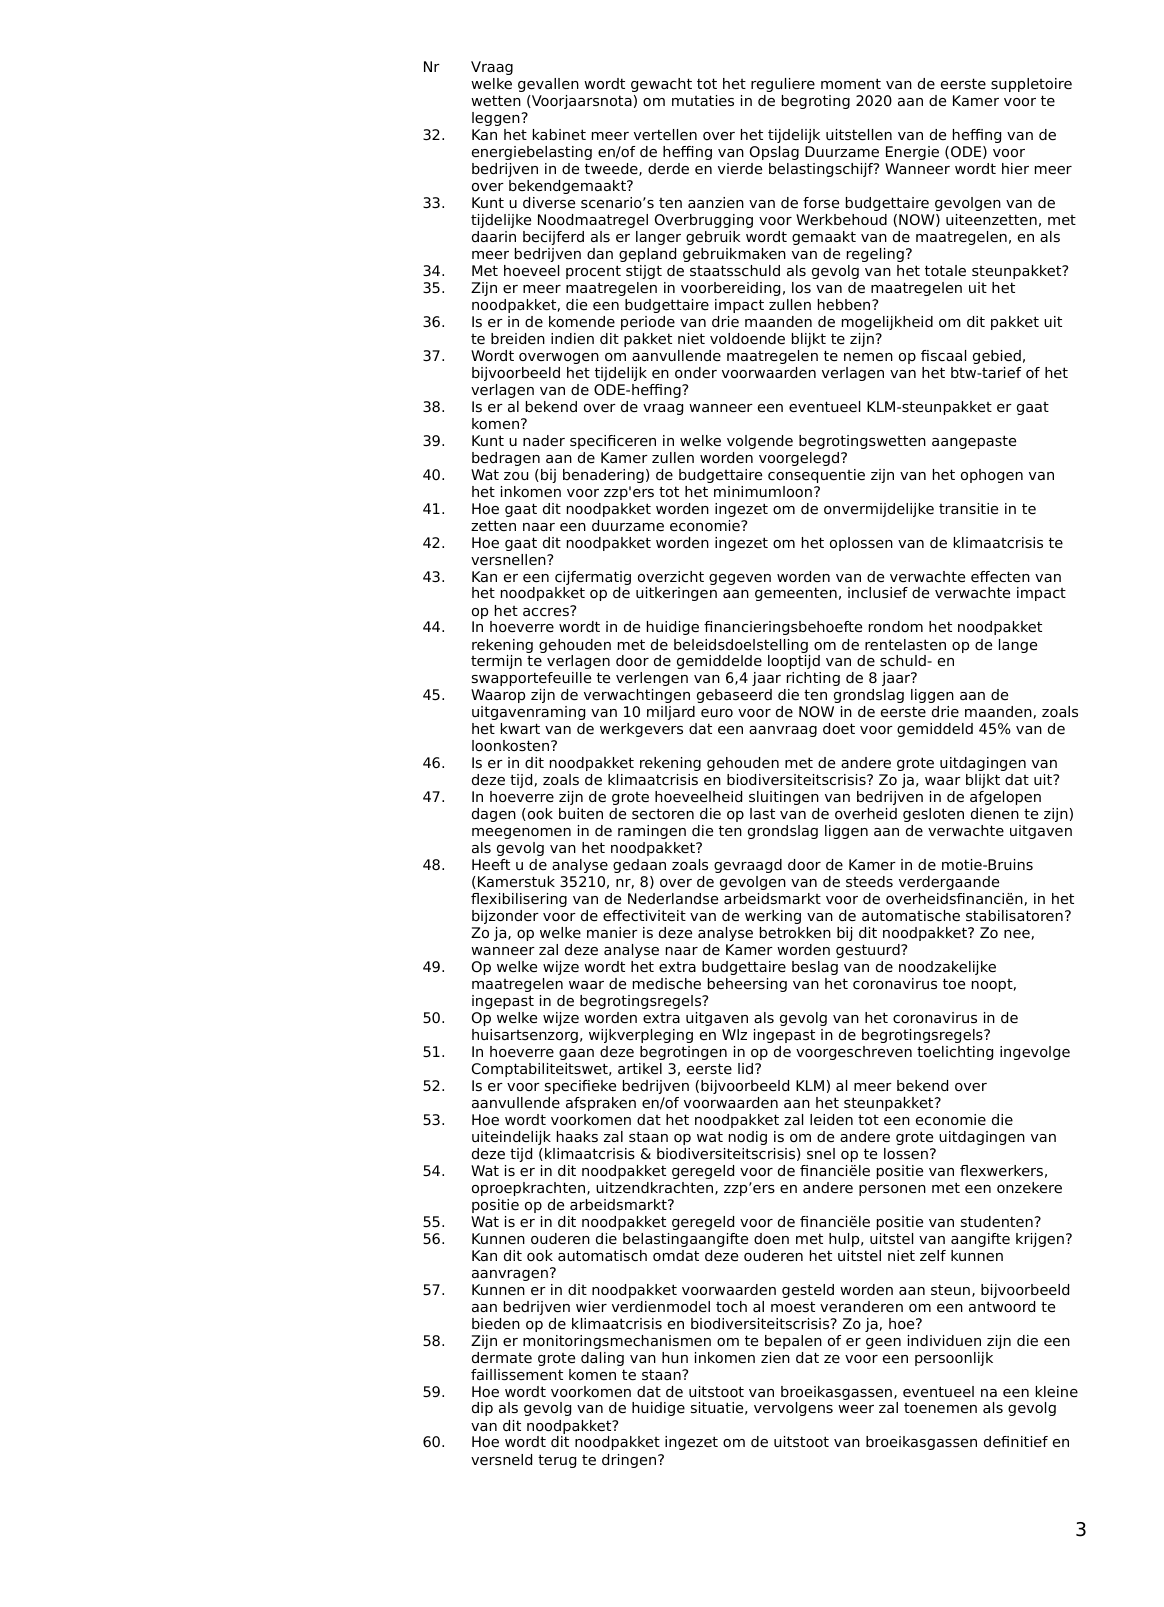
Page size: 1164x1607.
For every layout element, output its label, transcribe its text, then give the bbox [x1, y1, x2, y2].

table_cell 40. [422, 467, 465, 501]
table_cell 60. [422, 1434, 465, 1468]
table_cell 58. [422, 1333, 465, 1383]
table_cell Hoe wordt voorkomen dat de uitstoot van broeikasgassen, eventueel na een kleine dip als gevolg van de huidige situatie, vervolgens weer zal toenemen als gevolg van dit noodpakket? [465, 1384, 1087, 1434]
table_cell Hoe gaat dit noodpakket worden ingezet om het oplossen van de klimaatcrisis te versnellen? [465, 535, 1087, 568]
table_cell Hoe gaat dit noodpakket worden ingezet om de onvermijdelijke transitie in te zetten naar een duurzame economie? [465, 501, 1087, 534]
table_cell 47. [422, 789, 465, 857]
table_cell Zijn er meer maatregelen in voorbereiding, los van de maatregelen uit het noodpakket, die een budgettaire impact zullen hebben? [465, 280, 1087, 314]
table_cell 52. [422, 1078, 465, 1112]
table_cell Hoe wordt dit noodpakket ingezet om de uitstoot van broeikasgassen definitief en versneld terug te dringen? [465, 1434, 1087, 1468]
table_cell Waarop zijn de verwachtingen gebaseerd die ten grondslag liggen aan de uitgavenraming van 10 miljard euro voor de NOW in de eerste drie maanden, zoals het kwart van de werkgevers dat een aanvraag doet voor gemiddeld 45% van de loonkosten? [465, 687, 1087, 755]
table_cell In hoeverre zijn de grote hoeveelheid sluitingen van bedrijven in de afgelopen dagen (ook buiten de sectoren die op last van de overheid gesloten dienen te zijn) meegenomen in de ramingen die ten grondslag liggen aan de verwachte uitgaven als gevolg van het noodpakket? [465, 789, 1087, 857]
table_cell 39. [422, 433, 465, 467]
table_header Nr [422, 59, 465, 76]
table_cell Met hoeveel procent stijgt de staatsschuld als gevolg van het totale steunpakket? [465, 263, 1087, 280]
table_cell Wordt overwogen om aanvullende maatregelen te nemen op fiscaal gebied, bijvoorbeeld het tijdelijk en onder voorwaarden verlagen van het btw-tarief of het verlagen van de ODE-heffing? [465, 348, 1087, 399]
table_cell In hoeverre gaan deze begrotingen in op de voorgeschreven toelichting ingevolge Comptabiliteitswet, artikel 3, eerste lid? [465, 1044, 1087, 1078]
table_cell 59. [422, 1384, 465, 1434]
table_cell Is er voor specifieke bedrijven (bijvoorbeeld KLM) al meer bekend over aanvullende afspraken en/of voorwaarden aan het steunpakket? [465, 1078, 1087, 1112]
table_cell 50. [422, 1010, 465, 1044]
table_cell 42. [422, 535, 465, 568]
table_cell 33. [422, 195, 465, 263]
table_cell 55. [422, 1214, 465, 1231]
table_cell In hoeverre wordt in de huidige financieringsbehoefte rondom het noodpakket rekening gehouden met de beleidsdoelstelling om de rentelasten op de lange termijn te verlagen door de gemiddelde looptijd van de schuld- en swapportefeuille te verlengen van 6,4 jaar richting de 8 jaar? [465, 619, 1087, 687]
table_cell Zijn er monitoringsmechanismen om te bepalen of er geen individuen zijn die een dermate grote daling van hun inkomen zien dat ze voor een persoonlijk faillissement komen te staan? [465, 1333, 1087, 1383]
table_cell Wat zou (bij benadering) de budgettaire consequentie zijn van het ophogen van het inkomen voor zzp'ers tot het minimumloon? [465, 467, 1087, 501]
table_cell Kan het kabinet meer vertellen over het tijdelijk uitstellen van de heffing van de energiebelasting en/of de heffing van Opslag Duurzame Energie (ODE) voor bedrijven in de tweede, derde en vierde belastingschijf? Wanneer wordt hier meer over bekendgemaakt? [465, 127, 1087, 195]
table_cell 35. [422, 280, 465, 314]
table_cell 41. [422, 501, 465, 534]
table_cell Is er al bekend over de vraag wanneer een eventueel KLM-steunpakket er gaat komen? [465, 399, 1087, 433]
table_cell 37. [422, 348, 465, 399]
table_cell 54. [422, 1163, 465, 1214]
table_cell 38. [422, 399, 465, 433]
table_cell 49. [422, 959, 465, 1010]
table_header Vraag [465, 59, 1087, 76]
table_cell Kunnen er in dit noodpakket voorwaarden gesteld worden aan steun, bijvoorbeeld aan bedrijven wier verdienmodel toch al moest veranderen om een antwoord te bieden op de klimaatcrisis en biodiversiteitscrisis? Zo ja, hoe? [465, 1282, 1087, 1332]
table_cell 48. [422, 857, 465, 959]
table_cell 36. [422, 314, 465, 348]
table_cell 57. [422, 1282, 465, 1332]
table_cell 56. [422, 1231, 465, 1282]
table_cell 32. [422, 127, 465, 195]
table_cell Heeft u de analyse gedaan zoals gevraagd door de Kamer in de motie-Bruins (Kamerstuk 35210, nr, 8) over de gevolgen van de steeds verdergaande flexibilisering van de Nederlandse arbeidsmarkt voor de overheidsfinanciën, in het bijzonder voor de effectiviteit van de werking van de automatische stabilisatoren? Zo ja, op welke manier is deze analyse betrokken bij dit noodpakket? Zo nee, wanneer zal deze analyse naar de Kamer worden gestuurd? [465, 857, 1087, 959]
table_cell 34. [422, 263, 465, 280]
table_cell 45. [422, 687, 465, 755]
table_cell Kunt u diverse scenario’s ten aanzien van de forse budgettaire gevolgen van de tijdelijke Noodmaatregel Overbrugging voor Werkbehoud (NOW) uiteenzetten, met daarin becijferd als er langer gebruik wordt gemaakt van de maatregelen, en als meer bedrijven dan gepland gebruikmaken van de regeling? [465, 195, 1087, 263]
table_cell Wat is er in dit noodpakket geregeld voor de financiële positie van flexwerkers, oproepkrachten, uitzendkrachten, zzp’ers en andere personen met een onzekere positie op de arbeidsmarkt? [465, 1163, 1087, 1214]
table_cell Kunt u nader specificeren in welke volgende begrotingswetten aangepaste bedragen aan de Kamer zullen worden voorgelegd? [465, 433, 1087, 467]
table_cell Is er in de komende periode van drie maanden de mogelijkheid om dit pakket uit te breiden indien dit pakket niet voldoende blijkt te zijn? [465, 314, 1087, 348]
table_cell Op welke wijze wordt het extra budgettaire beslag van de noodzakelijke maatregelen waar de medische beheersing van het coronavirus toe noopt, ingepast in de begrotingsregels? [465, 959, 1087, 1010]
table_cell Op welke wijze worden extra uitgaven als gevolg van het coronavirus in de huisartsenzorg, wijkverpleging en Wlz ingepast in de begrotingsregels? [465, 1010, 1087, 1044]
table_cell welke gevallen wordt gewacht tot het reguliere moment van de eerste suppletoire wetten (Voorjaarsnota) om mutaties in de begroting 2020 aan de Kamer voor te leggen? [465, 76, 1087, 127]
table_cell 43. [422, 569, 465, 619]
table_cell Kan er een cijfermatig overzicht gegeven worden van de verwachte effecten van het noodpakket op de uitkeringen aan gemeenten, inclusief de verwachte impact op het accres? [465, 569, 1087, 619]
table_cell Wat is er in dit noodpakket geregeld voor de financiële positie van studenten? [465, 1214, 1087, 1231]
table_cell 51. [422, 1044, 465, 1078]
table_cell 44. [422, 619, 465, 687]
table_cell 46. [422, 755, 465, 789]
table_cell Kunnen ouderen die belastingaangifte doen met hulp, uitstel van aangifte krijgen? Kan dit ook automatisch omdat deze ouderen het uitstel niet zelf kunnen aanvragen? [465, 1231, 1087, 1282]
table_cell Hoe wordt voorkomen dat het noodpakket zal leiden tot een economie die uiteindelijk haaks zal staan op wat nodig is om de andere grote uitdagingen van deze tijd (klimaatcrisis & biodiversiteitscrisis) snel op te lossen? [465, 1112, 1087, 1163]
table_cell Is er in dit noodpakket rekening gehouden met de andere grote uitdagingen van deze tijd, zoals de klimaatcrisis en biodiversiteitscrisis? Zo ja, waar blijkt dat uit? [465, 755, 1087, 789]
table_cell 53. [422, 1112, 465, 1163]
table_cell [422, 76, 465, 127]
